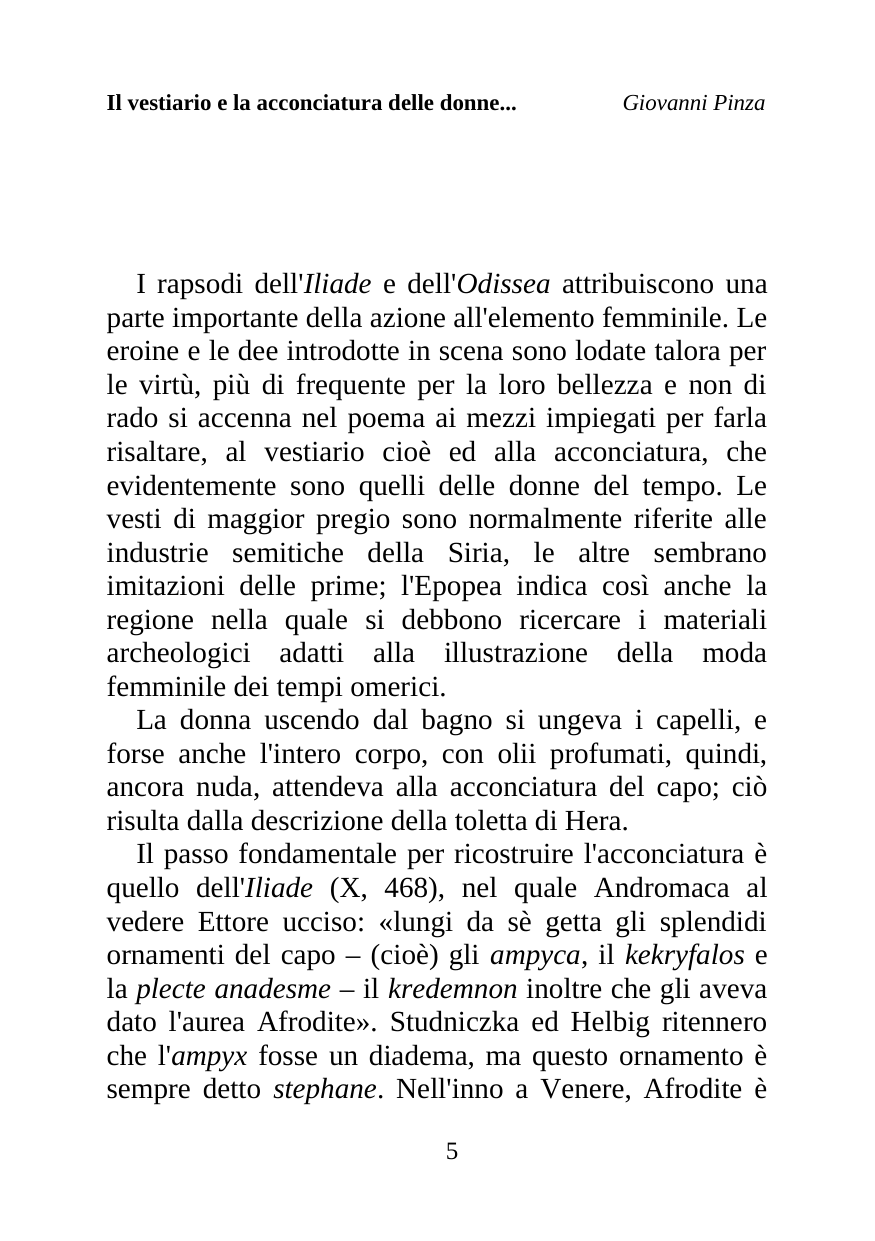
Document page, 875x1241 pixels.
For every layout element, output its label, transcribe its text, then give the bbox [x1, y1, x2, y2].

text I rapsodi dell'Iliade e dell'Odissea attribuiscono una parte importante della azione all'elemento femminile. Le eroine e le dee introdotte in scena sono lodate talora per le virtù, più di frequente per la loro bellezza e non di rado si accenna nel poema ai mezzi impiegati per farla risaltare, al vestiario cioè ed alla acconciatura, che evidentemente sono quelli delle donne del tempo. Le vesti di maggior pregio sono normalmente riferite alle industrie semitiche della Siria, le altre sembrano imitazioni delle prime; l'Epopea indica così anche la regione nella quale si debbono ricercare i materiali archeologici adatti alla illustrazione della moda femminile dei tempi omerici. [106, 266, 768, 702]
text Il passo fondamentale per ricostruire l'acconciatura è quello dell'Iliade (X, 468), nel quale Andromaca al vedere Ettore ucciso: «lungi da sè getta gli splendidi ornamenti del capo – (cioè) gli ampyca, il kekryfalos e la plecte anadesme – il kredemnon inoltre che gli aveva dato l'aurea Afrodite». Studniczka ed Helbig ritennero che l'ampyx fosse un diadema, ma questo ornamento è sempre detto stephane. Nell'inno a Venere, Afrodite è [106, 837, 768, 1105]
text La donna uscendo dal bagno si ungeva i capelli, e forse anche l'intero corpo, con olii profumati, quindi, ancora nuda, attendeva alla acconciatura del capo; ciò risulta dalla descrizione della toletta di Hera. [106, 702, 768, 837]
